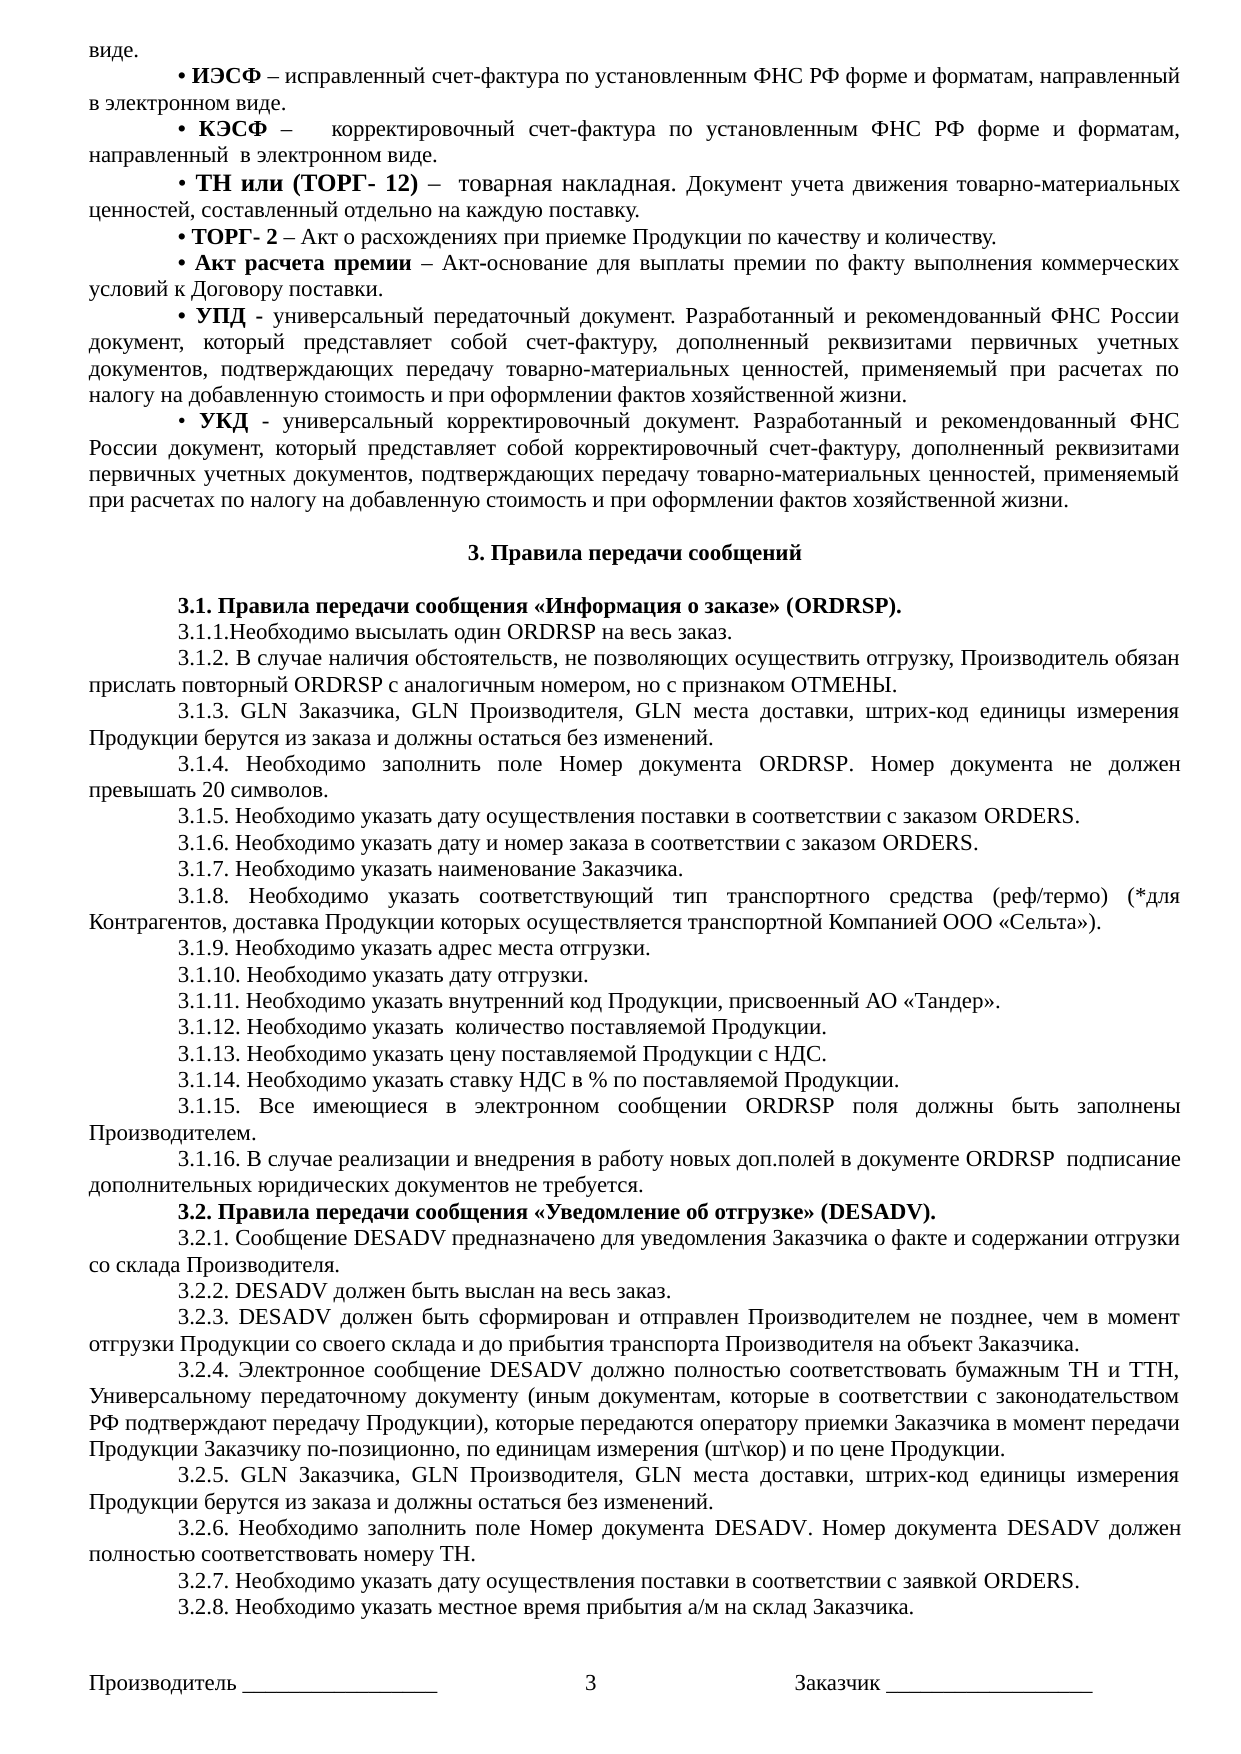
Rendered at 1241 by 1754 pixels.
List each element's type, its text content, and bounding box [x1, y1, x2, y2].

text 3.2.4. Электронное сообщение DESADV должно полностью соответствовать бумажным ТН и ТТН, Универсальному передаточному документу (иным документам, которые в соответствии с законодательством РФ подтверждают передачу Продукции), которые передаются оператору приемки Заказчика в момент передачи Продукции Заказчику по-позиционно, по единицам измерения (шт\кор) и по цене Продукции. [88, 1356, 1181, 1461]
text 3.1.4. Необходимо заполнить поле Номер документа ORDRSP. Номер документа не должен превышать 20 символов. [88, 750, 1181, 803]
text 3.1. Правила передачи сообщения «Информация о заказе» (ORDRSP). [88, 592, 1181, 618]
text 3. Правила передачи сообщений [88, 539, 1181, 565]
text 3.1.1.Необходимо высылать один ORDRSP на весь заказ. [88, 618, 1181, 644]
text 3.1.10. Необходимо указать дату отгрузки. [88, 961, 1181, 987]
text 3.2.8. Необходимо указать местное время прибытия а/м на склад Заказчика. [88, 1593, 1181, 1619]
text • УПД - универсальный передаточный документ. Разработанный и рекомендованный ФНС России документ, который представляет собой счет-фактуру, дополненный реквизитами первичных учетных документов, подтверждающих передачу товарно-материальных ценностей, применяемый при расчетах по налогу на добавленную стоимость и при оформлении фактов хозяйственной жизни. [88, 302, 1181, 407]
text 3.1.5. Необходимо указать дату осуществления поставки в соответствии с заказом ORDERS. [88, 803, 1181, 829]
text 3.1.15. Все имеющиеся в электронном сообщении ORDRSP поля должны быть заполнены Производителем. [88, 1092, 1181, 1145]
text 3.2.6. Необходимо заполнить поле Номер документа DESADV. Номер документа DESADV должен полностью соответствовать номеру ТН. [88, 1514, 1181, 1567]
text • ТОРГ- 2 – Акт о расхождениях при приемке Продукции по качеству и количеству. [88, 223, 1181, 249]
text 3.2.5. GLN Заказчика, GLN Производителя, GLN места доставки, штрих-код единицы измерения Продукции берутся из заказа и должны остаться без изменений. [88, 1461, 1181, 1514]
text 3.2.7. Необходимо указать дату осуществления поставки в соответствии с заявкой ORDERS. [88, 1567, 1181, 1593]
text виде. [88, 36, 1181, 62]
text 3.1.3. GLN Заказчика, GLN Производителя, GLN места доставки, штрих-код единицы измерения Продукции берутся из заказа и должны остаться без изменений. [88, 697, 1181, 750]
text • УКД - универсальный корректировочный документ. Разработанный и рекомендованный ФНС России документ, который представляет собой корректировочный счет-фактуру, дополненный реквизитами первичных учетных документов, подтверждающих передачу товарно-материальных ценностей, применяемый при расчетах по налогу на добавленную стоимость и при оформлении фактов хозяйственной жизни. [88, 407, 1181, 513]
text 3.1.14. Необходимо указать ставку НДС в % по поставляемой Продукции. [88, 1066, 1181, 1092]
text 3.1.12. Необходимо указать количество поставляемой Продукции. [88, 1013, 1181, 1040]
text 3.1.9. Необходимо указать адрес места отгрузки. [88, 934, 1181, 961]
text 3.1.13. Необходимо указать цену поставляемой Продукции с НДС. [88, 1040, 1181, 1066]
text 3.1.8. Необходимо указать соответствующий тип транспортного средства (реф/термо) (*для Контрагентов, доставка Продукции которых осуществляется транспортной Компанией ООО «Сельта»). [88, 882, 1181, 934]
text 3.1.16. В случае реализации и внедрения в работу новых доп.полей в документе ORDRSP подписание дополнительных юридических документов не требуется. [88, 1145, 1181, 1198]
text • КЭСФ – корректировочный счет-фактура по установленным ФНС РФ форме и форматам, направленный в электронном виде. [88, 115, 1181, 168]
text 3.2.2. DESADV должен быть выслан на весь заказ. [88, 1277, 1181, 1303]
text • ИЭСФ – исправленный счет-фактура по установленным ФНС РФ форме и форматам, направленный в электронном виде. [88, 62, 1181, 115]
text 3.1.2. В случае наличия обстоятельств, не позволяющих осуществить отгрузку, Производитель обязан прислать повторный ORDRSP c аналогичным номером, но с признаком ОТМЕНЫ. [88, 644, 1181, 697]
text 3.1.11. Необходимо указать внутренний код Продукции, присвоенный АО «Тандер». [88, 987, 1181, 1013]
text 3.1.7. Необходимо указать наименование Заказчика. [88, 855, 1181, 882]
text 3.1.6. Необходимо указать дату и номер заказа в соответствии с заказом ORDERS. [88, 829, 1181, 855]
text • ТН или (ТОРГ- 12) – товарная накладная. Документ учета движения товарно-материальных ценностей, составленный отдельно на каждую поставку. [88, 168, 1181, 223]
text • Акт расчета премии – Акт-основание для выплаты премии по факту выполнения коммерческих условий к Договору поставки. [88, 249, 1181, 302]
text 3.2.3. DESADV должен быть сформирован и отправлен Производителем не позднее, чем в момент отгрузки Продукции со своего склада и до прибытия транспорта Производителя на объект Заказчика. [88, 1303, 1181, 1356]
text 3.2.1. Сообщение DESADV предназначено для уведомления Заказчика о факте и содержании отгрузки со склада Производителя. [88, 1224, 1181, 1277]
text 3.2. Правила передачи сообщения «Уведомление об отгрузке» (DESADV). [88, 1198, 1181, 1224]
